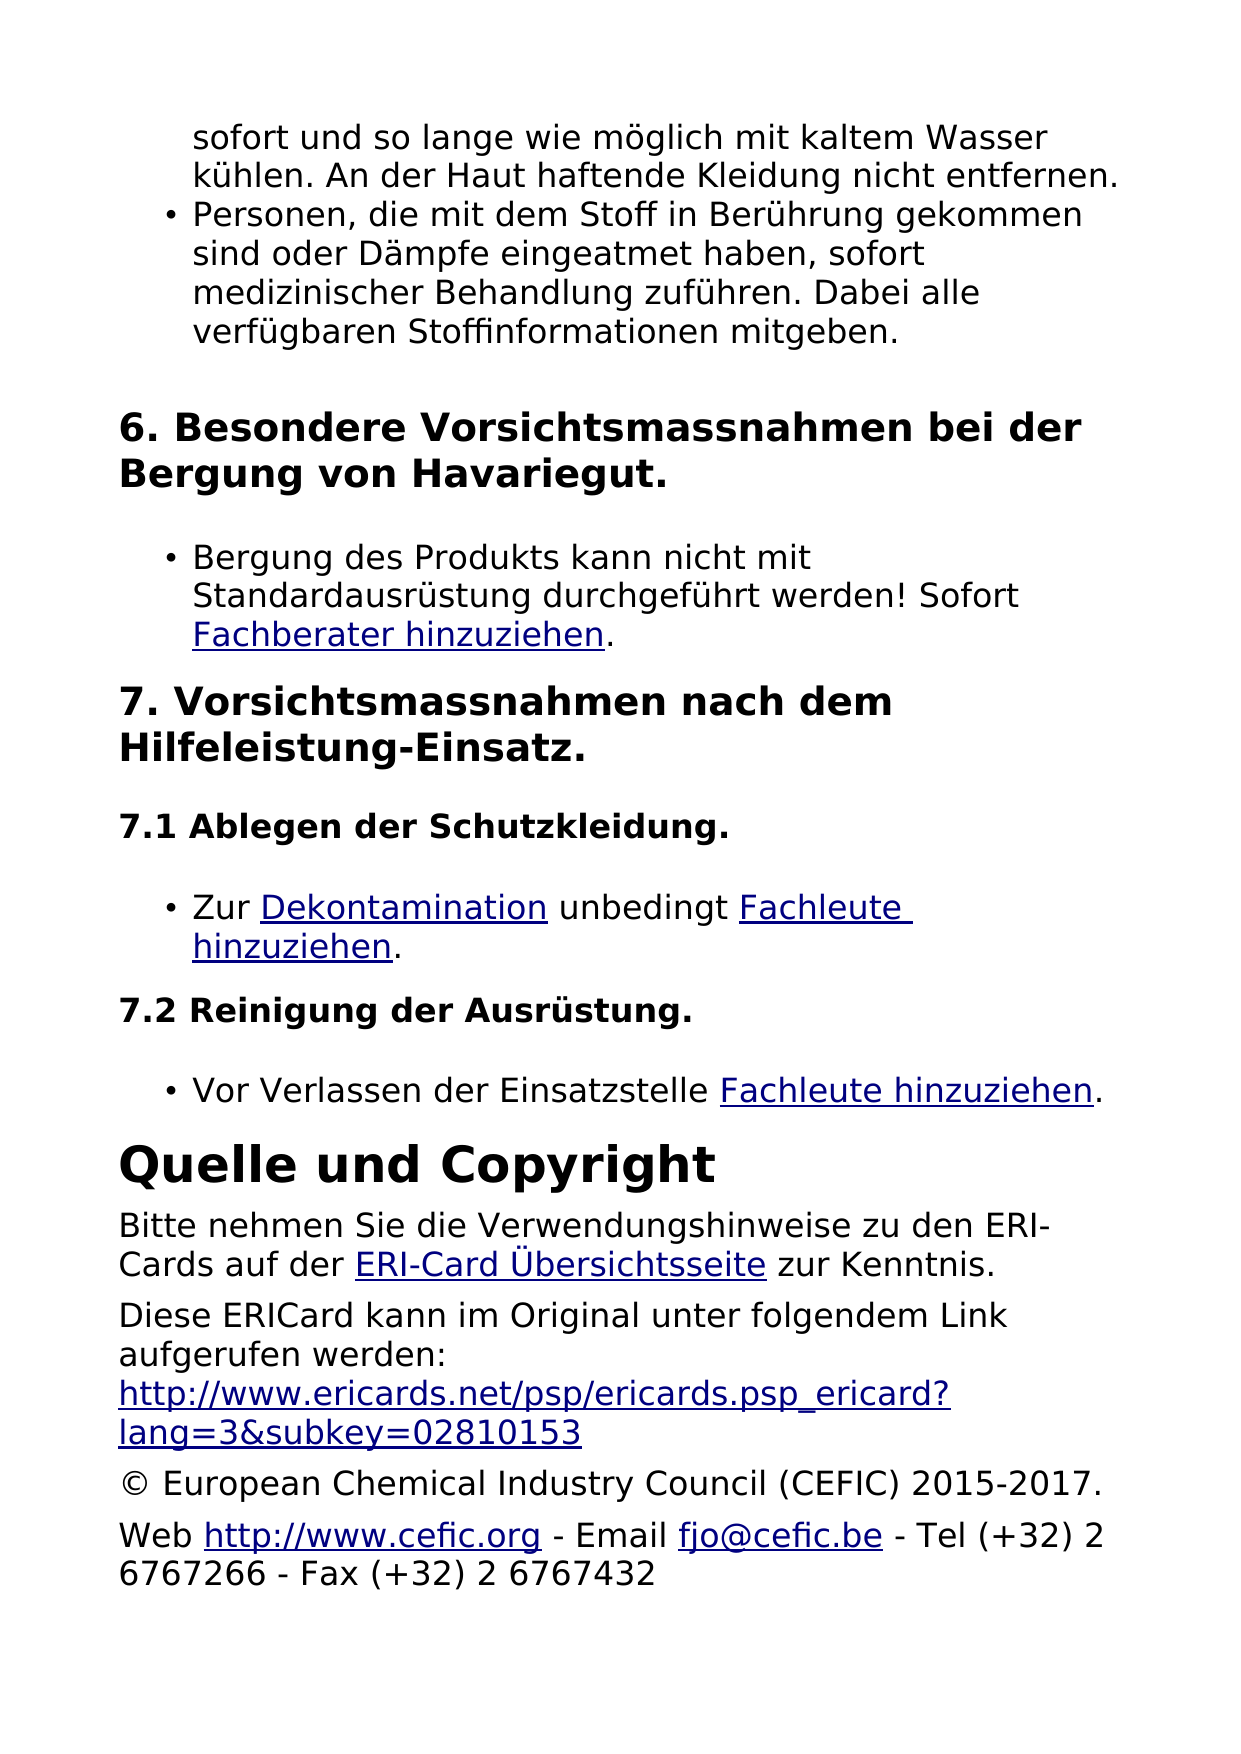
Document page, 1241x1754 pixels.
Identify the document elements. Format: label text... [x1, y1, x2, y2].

subtitle 7. Vorsichtsmassnahmen nach dem Hilfeleistung-Einsatz. [118, 680, 1122, 770]
text Bitte nehmen Sie die Verwendungshinweise zu den ERI-Cards auf der ERI-Card Übersichtsseite zur Kenntnis. [118, 1207, 1122, 1284]
list Zur Dekontamination unbedingt Fachleute hinzuziehen. [177, 888, 1122, 966]
text Web http://www.cefic.org - Email fjo@cefic.be - Tel (+32) 2 6767266 - Fax (+32) 2 6767432 [118, 1516, 1122, 1594]
subtitle 7.1 Ablegen der Schutzkleidung. [118, 808, 1122, 846]
subtitle Quelle und Copyright [118, 1136, 1122, 1194]
subtitle 7.2 Reinigung der Ausrüstung. [118, 991, 1122, 1030]
text © European Chemical Industry Council (CEFIC) 2015-2017. [118, 1465, 1122, 1503]
list Bergung des Produkts kann nicht mit Standardausrüstung durchgeführt werden! Sofort Fachberater hinzuziehen. [177, 538, 1122, 655]
subtitle 6. Besondere Vorsichtsmassnahmen bei der Bergung von Havariegut. [118, 406, 1122, 496]
text Diese ERICard kann im Original unter folgendem Link aufgerufen werden: http://www.ericards.net/psp/ericards.psp_ericard?lang=3&subkey=02810153 [118, 1297, 1122, 1452]
list Vor Verlassen der Einsatzstelle Fachleute hinzuziehen. [177, 1072, 1122, 1111]
list sofort und so lange wie möglich mit kaltem Wasser kühlen. An der Haut haftende Kleidung nicht entfernen. [177, 118, 1122, 196]
list Personen, die mit dem Stoff in Berührung gekommen sind oder Dämpfe eingeatmet haben, sofort medizinischer Behandlung zuführen. Dabei alle verfügbaren Stoffinformationen mitgeben. [177, 196, 1122, 351]
